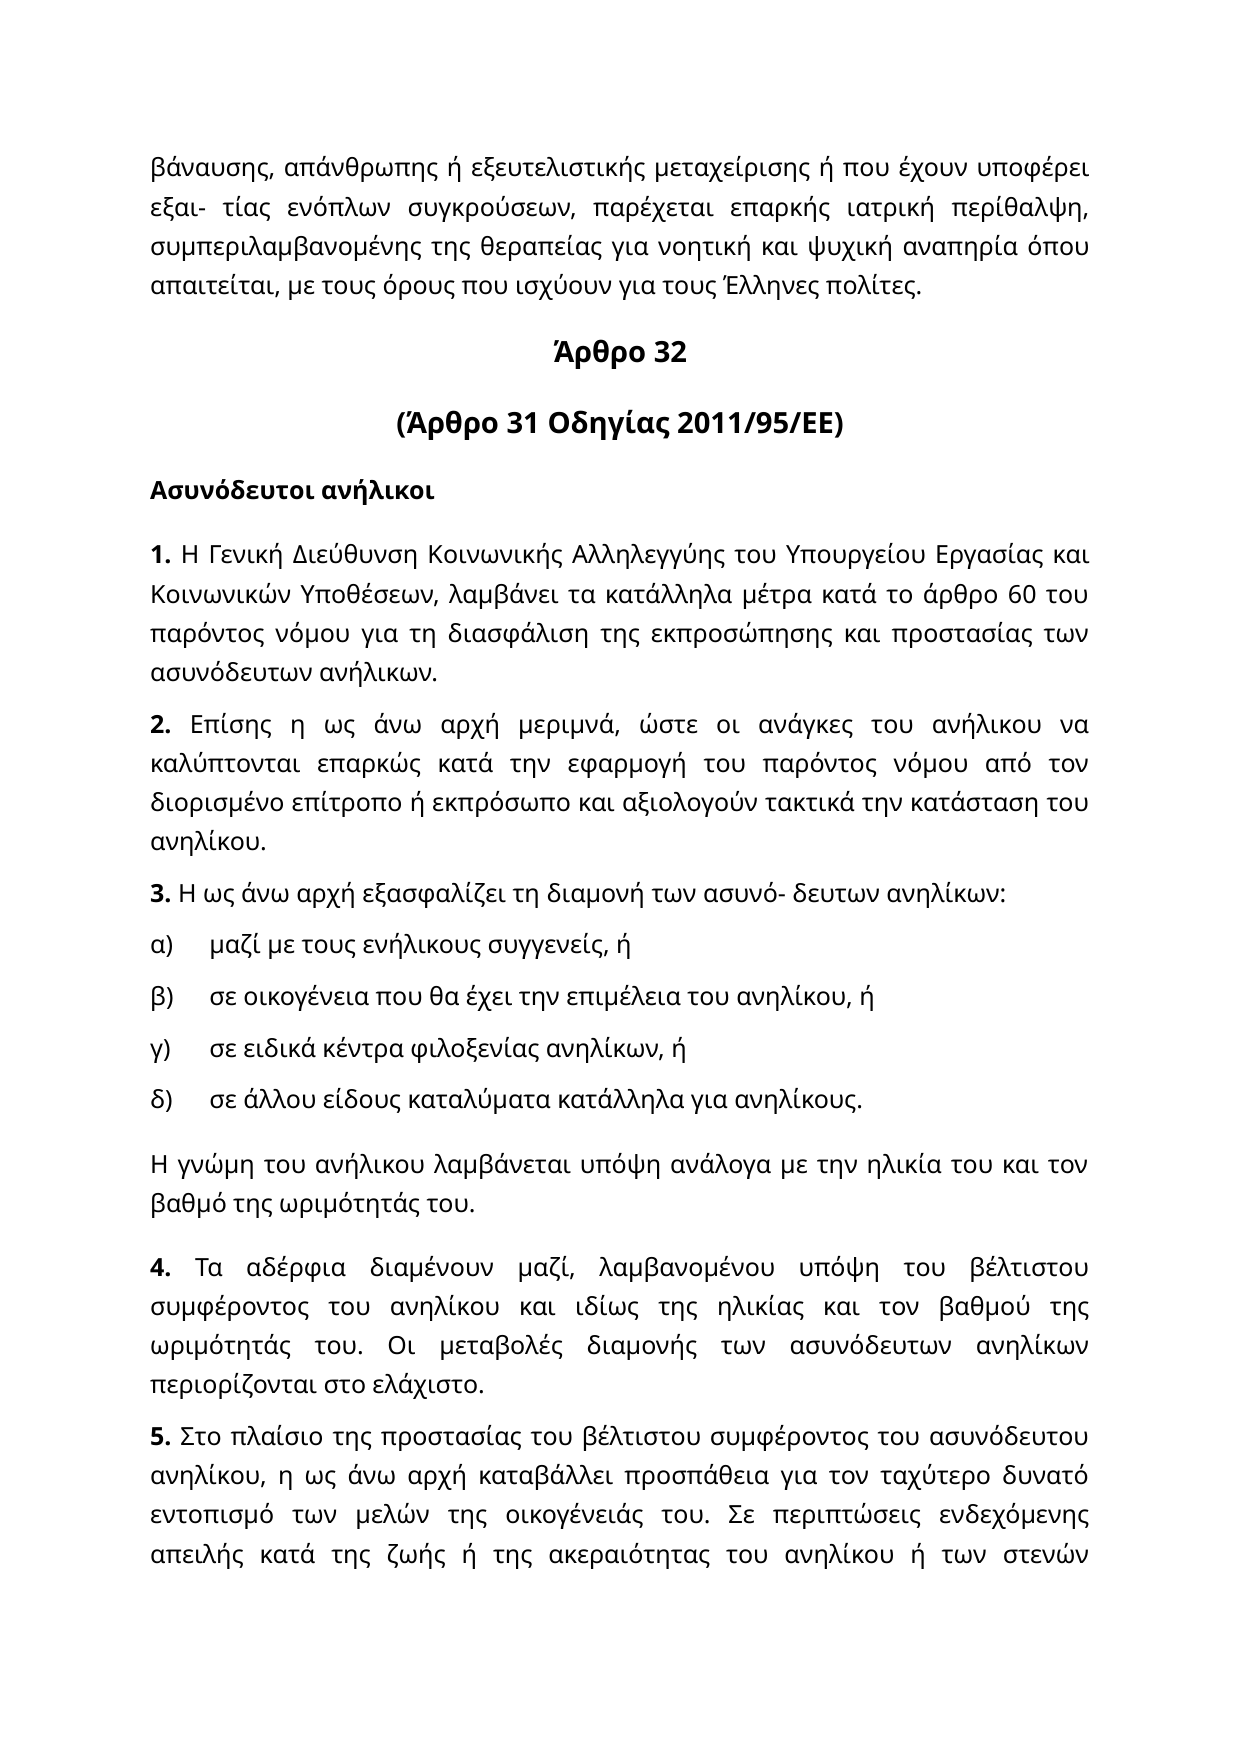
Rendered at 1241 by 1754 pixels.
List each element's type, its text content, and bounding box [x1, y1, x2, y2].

text Ασυνόδευτοι ανήλικοι [150, 473, 1090, 507]
text 1. Η Γενική Διεύθυνση Κοινωνικής Αλληλεγγύης του Υπουργείου Εργασίας και Κοινωνικών Υποθέσεων, λαμβάνει τα κατάλληλα μέτρα κατά το άρθρο 60 του παρόντος νόμου για τη διασφάλιση της εκπροσώπησης και προστασίας των ασυνόδευτων ανήλικων. [150, 537, 1090, 689]
text 3. Η ως άνω αρχή εξασφαλίζει τη διαμονή των ασυνό- δευτων ανηλίκων: [150, 875, 1090, 909]
text 2. Επίσης η ως άνω αρχή μεριμνά, ώστε οι ανάγκες του ανήλικου να καλύπτονται επαρκώς κατά την εφαρμογή του παρόντος νόμου από τον διορισμένο επίτροπο ή εκπρόσωπο και αξιολογούν τακτικά την κατάσταση του ανηλίκου. [150, 706, 1090, 858]
text 5. Στο πλαίσιο της προστασίας του βέλτιστου συμφέροντος του ασυνόδευτου ανηλίκου, η ως άνω αρχή καταβάλλει προσπάθεια για τον ταχύτερο δυνατό εντοπισμό των μελών της οικογένειάς του. Σε περιπτώσεις ενδεχόμενης απειλής κατά της ζωής ή της ακεραιότητας του ανηλίκου ή των στενών [150, 1419, 1090, 1570]
list γ) σε ειδικά κέντρα φιλοξενίας ανηλίκων, ή [150, 1030, 1090, 1064]
list β) σε οικογένεια που θα έχει την επιμέλεια του ανηλίκου, ή [150, 979, 1090, 1013]
text Η γνώμη του ανήλικου λαμβάνεται υπόψη ανάλογα με την ηλικία του και τον βαθμό της ωριμότητάς του. [150, 1146, 1090, 1219]
subtitle (Άρθρο 31 Οδηγίας 2011/95/ΕΕ) [150, 402, 1090, 442]
list δ) σε άλλου είδους καταλύματα κατάλληλα για ανηλίκους. [150, 1082, 1090, 1116]
text 4. Τα αδέρφια διαμένουν μαζί, λαμβανομένου υπόψη του βέλτιστου συμφέροντος του ανηλίκου και ιδίως της ηλικίας και τον βαθμού της ωριμότητάς του. Οι μεταβολές διαμονής των ασυνόδευτων ανηλίκων περιορίζονται στο ελάχιστο. [150, 1249, 1090, 1401]
text βάναυσης, απάνθρωπης ή εξευτελιστικής μεταχείρισης ή που έχουν υποφέρει εξαι- τίας ενόπλων συγκρούσεων, παρέχεται επαρκής ιατρική περίθαλψη, συμπεριλαμβανομένης της θεραπείας για νοητική και ψυχική αναπηρία όπου απαιτείται, με τους όρους που ισχύουν για τους Έλληνες πολίτες. [150, 150, 1090, 302]
list α) μαζί με τους ενήλικους συγγενείς, ή [150, 927, 1090, 961]
subtitle Άρθρο 32 [150, 332, 1090, 371]
